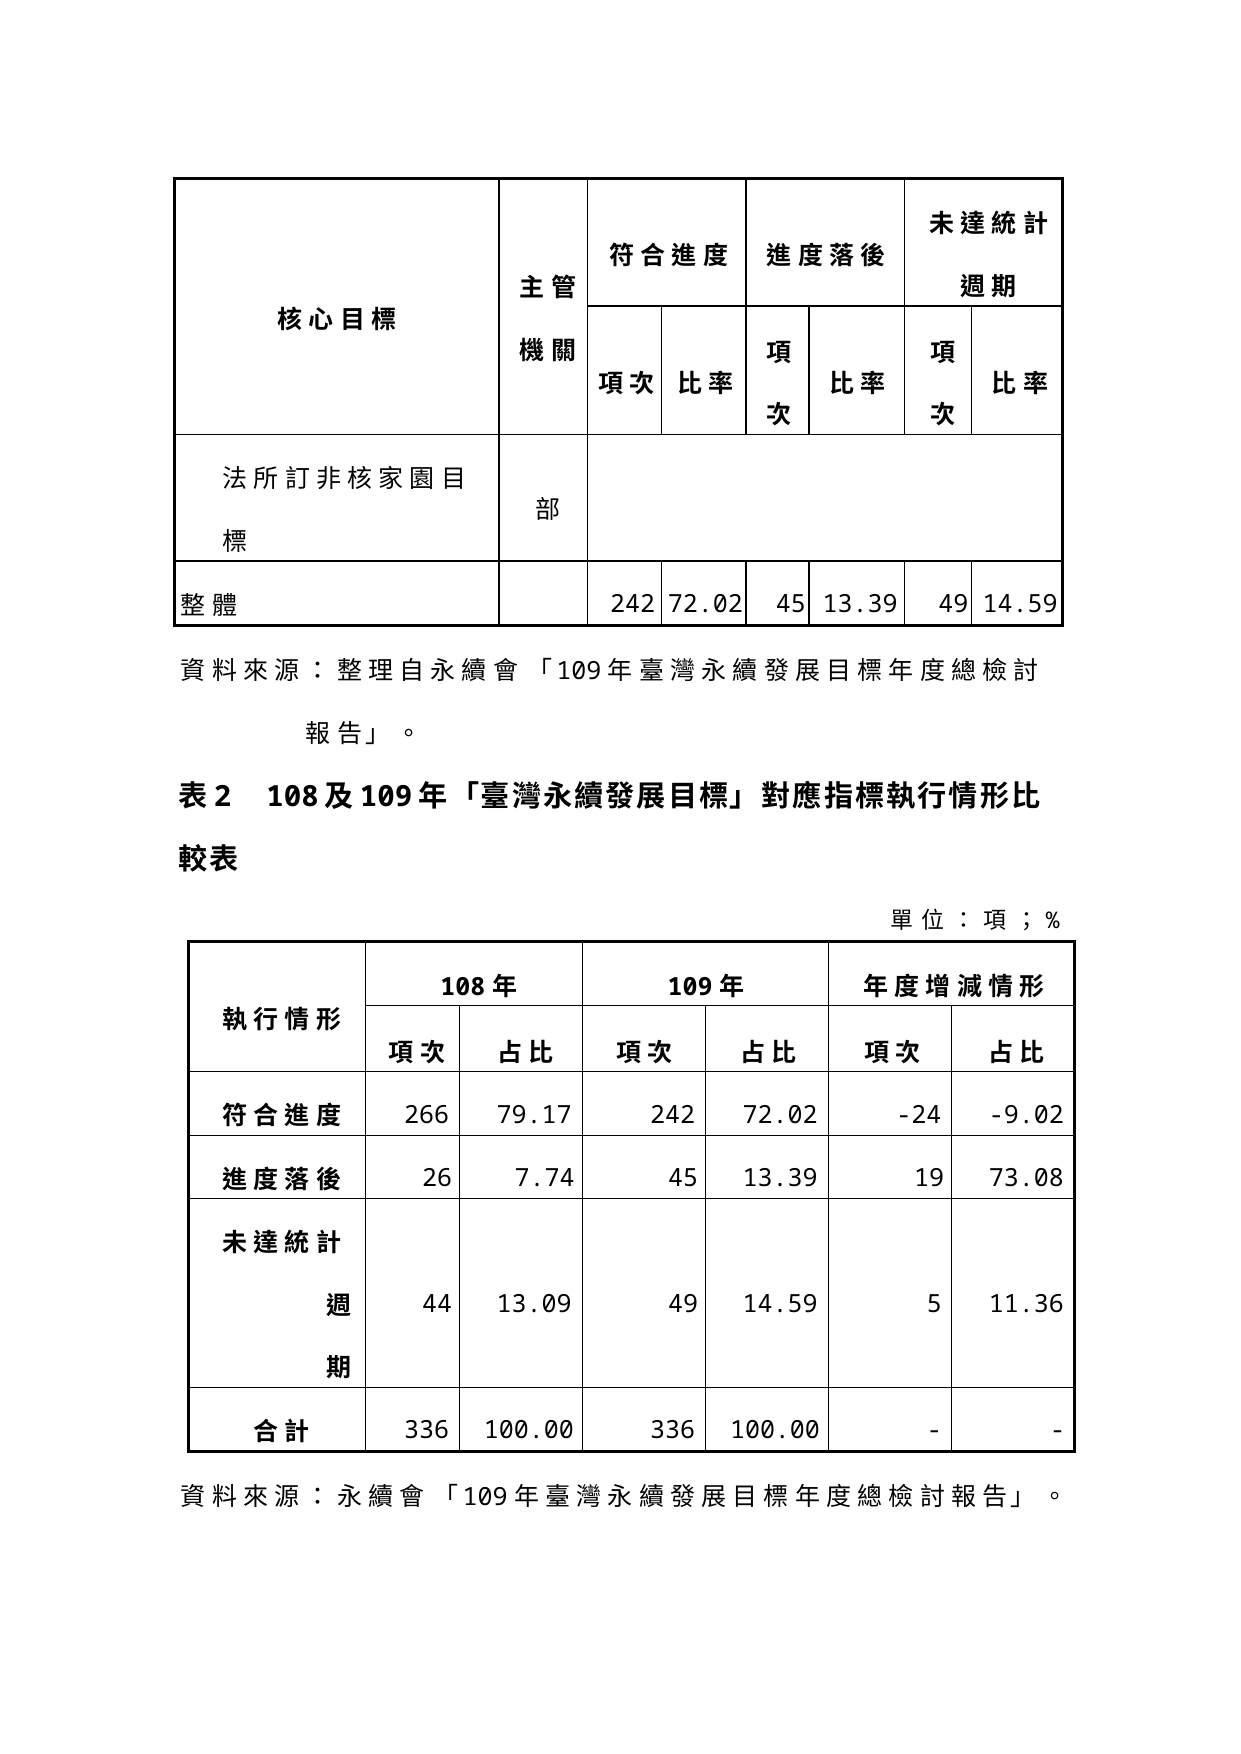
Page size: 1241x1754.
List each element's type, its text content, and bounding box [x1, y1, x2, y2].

table_header 進度落後 [747, 180, 904, 305]
table_cell 45 [747, 562, 808, 624]
table_cell 242 [583, 1072, 705, 1134]
table_cell 占比 [460, 1006, 582, 1071]
table_header 未達統計週期 [905, 180, 1061, 305]
table_cell 項次 [366, 1006, 459, 1071]
table_header 核心目標 [176, 180, 498, 433]
table_header 主管 機關 [500, 180, 587, 433]
table_cell 項次 [747, 307, 808, 433]
table_cell 26 [366, 1136, 459, 1198]
table_cell -24 [829, 1072, 951, 1134]
table_cell 73.08 [952, 1136, 1073, 1198]
table_cell 項次 [583, 1006, 705, 1071]
table_cell 100.00 [460, 1388, 582, 1450]
table_cell 5 [829, 1199, 951, 1387]
text 單位：項；% [175, 877, 1063, 940]
table_cell 72.02 [662, 562, 745, 624]
table_cell 占比 [706, 1006, 828, 1071]
table_cell 比率 [972, 307, 1061, 433]
table_cell 13.39 [810, 562, 904, 624]
table_cell 法所訂非核家園目標 [176, 435, 498, 560]
table_header 執行情形 [190, 943, 365, 1071]
table_cell 13.39 [706, 1136, 828, 1198]
table_cell 比率 [662, 307, 745, 433]
table_cell 11.36 [952, 1199, 1073, 1387]
table_cell 49 [583, 1199, 705, 1387]
table_header 109年 [583, 943, 828, 1005]
table_cell 部 [500, 435, 587, 560]
table_cell 合計 [190, 1388, 365, 1450]
text 表2 108及109年「臺灣永續發展目標」對應指標執行情形比較表 [175, 752, 1063, 877]
text 資料來源：整理自永續會「109年臺灣永續發展目標年度總檢討報告」。 [177, 627, 1063, 752]
table_cell 336 [583, 1388, 705, 1450]
table_header 年度增減情形 [829, 943, 1073, 1005]
table_cell -9.02 [952, 1072, 1073, 1134]
table_cell 項次 [829, 1006, 951, 1071]
table_cell [588, 435, 1061, 560]
text 資料來源：永續會「109年臺灣永續發展目標年度總檢討報告」。 [177, 1453, 1063, 1516]
table_cell 進度落後 [190, 1136, 365, 1198]
table_cell 項次 [588, 307, 661, 433]
table_cell 7.74 [460, 1136, 582, 1198]
table_cell [500, 562, 587, 624]
table_cell 未達統計週期 [190, 1199, 365, 1387]
table_cell 79.17 [460, 1072, 582, 1134]
table_cell 13.09 [460, 1199, 582, 1387]
table_cell 14.59 [706, 1199, 828, 1387]
table_cell 項次 [905, 307, 971, 433]
table_cell 符合進度 [190, 1072, 365, 1134]
table_cell 45 [583, 1136, 705, 1198]
table_header 符合進度 [588, 180, 745, 305]
table_cell 整體 [176, 562, 498, 624]
table_header 108年 [366, 943, 582, 1005]
table_cell 72.02 [706, 1072, 828, 1134]
table_cell 比率 [810, 307, 904, 433]
table_cell - [952, 1388, 1073, 1450]
table_cell 占比 [952, 1006, 1073, 1071]
table_cell 44 [366, 1199, 459, 1387]
table_cell 19 [829, 1136, 951, 1198]
table_cell - [829, 1388, 951, 1450]
table_cell 100.00 [706, 1388, 828, 1450]
table_cell 14.59 [972, 562, 1061, 624]
table_cell 266 [366, 1072, 459, 1134]
table_cell 49 [905, 562, 971, 624]
table_cell 336 [366, 1388, 459, 1450]
table_cell 242 [588, 562, 661, 624]
